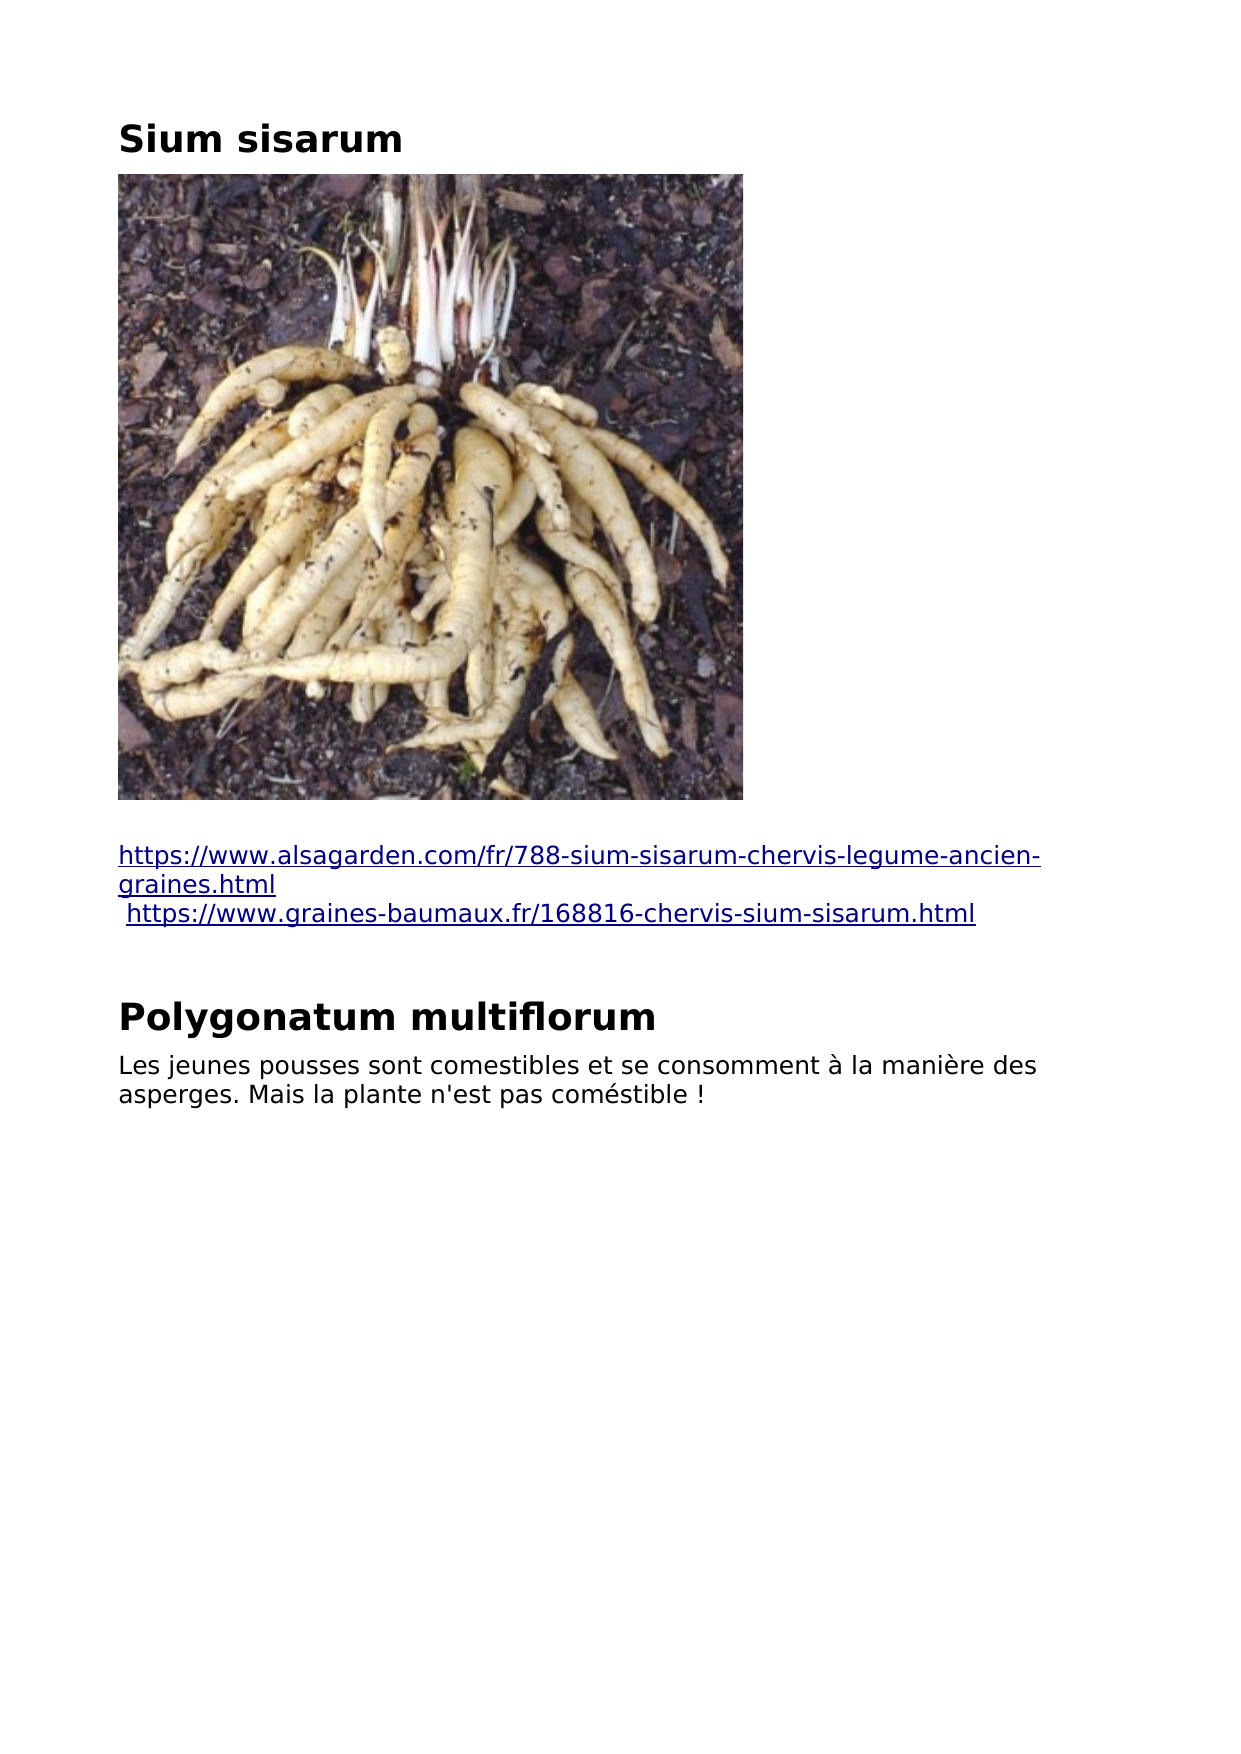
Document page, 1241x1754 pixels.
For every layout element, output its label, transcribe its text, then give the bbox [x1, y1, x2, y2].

text https://www.alsagarden.com/fr/788-sium-sisarum-chervis-legume-ancien-graines.html https://www.graines-baumaux.fr/168816-chervis-sium-sisarum.html [118, 841, 1122, 958]
subtitle Sium sisarum [118, 118, 1122, 162]
picture [118, 174, 744, 800]
text Les jeunes pousses sont comestibles et se consomment à la manière des asperges. Mais la plante n'est pas coméstible ! [118, 1051, 1122, 1109]
subtitle Polygonatum multiflorum [118, 995, 1122, 1039]
